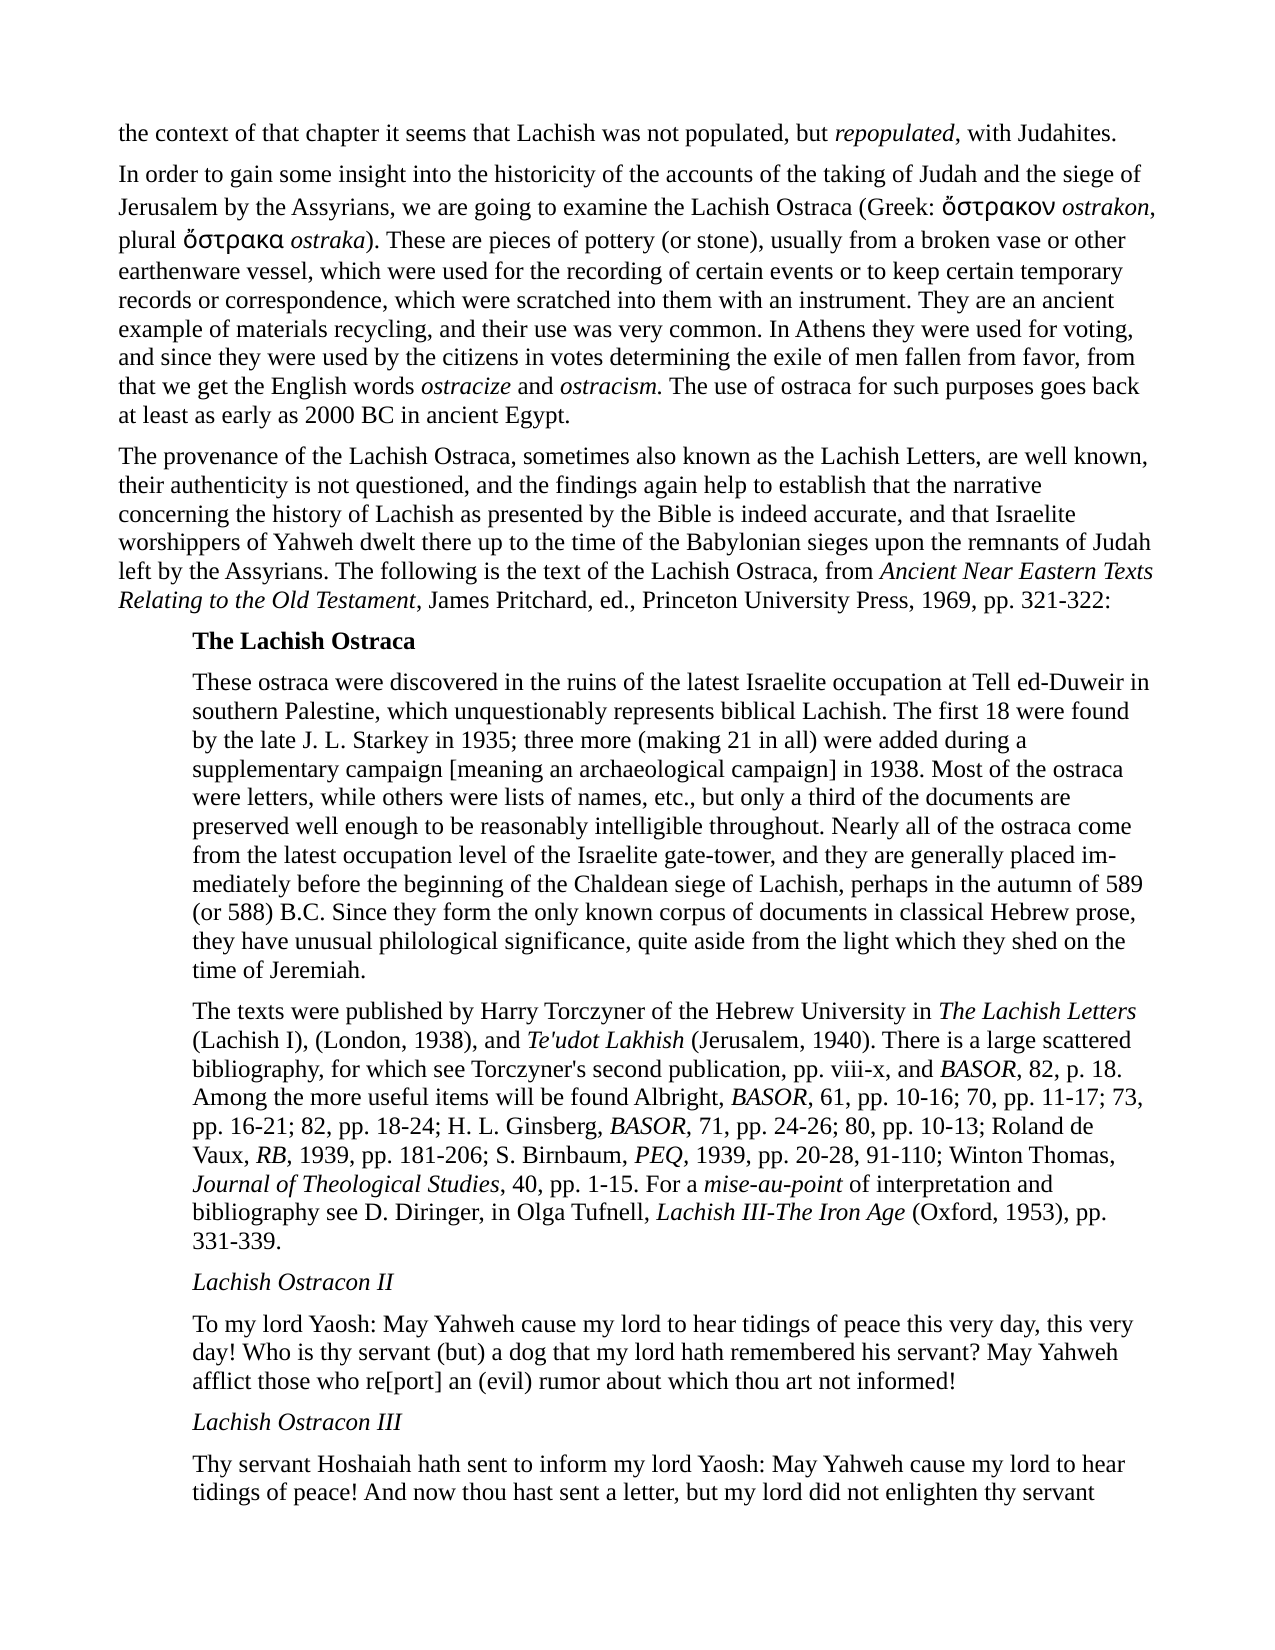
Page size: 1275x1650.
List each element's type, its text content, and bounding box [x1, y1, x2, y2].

text Thy servant Hoshaiah hath sent to inform my lord Yaosh: May Yahweh cause my lord to hear tidings of peace! And now thou hast sent a letter, but my lord did not enlighten thy servant [192, 1449, 1157, 1506]
text The texts were published by Harry Torczyner of the Hebrew University in The Lachish Letters (Lachish I), (London, 1938), and Te'udot Lakhish (Jerusalem, 1940). There is a large scattered bibliography, for which see Torczyner's second pub­lication, pp. viii-x, and BASOR, 82, p. 18. Among the more useful items will be found Albright, BASOR, 61, pp. 10-16; 70, pp. 11-17; 73, pp. 16-21; 82, pp. 18-24; H. L. Ginsberg, BASOR, 71, pp. 24-26; 80, pp. 10-13; Roland de Vaux, RB, 1939, pp. 181-206; S. Birnbaum, PEQ, 1939, pp. 20-28, 91-110; Winton Thomas, Journal of Theological Studies, 40, pp. 1-15. For a mise-au-point of interpretation and bibliography see D. Diringer, in Olga Tufnell, Lachish III-The Iron Age (Oxford, 1953), pp. 331-339. [192, 996, 1157, 1255]
text Lachish Ostracon III [192, 1407, 1157, 1436]
text To my lord Yaosh: May Yahweh cause my lord to hear tidings of peace this very day, this very day! Who is thy servant (but) a dog that my lord hath remem­bered his servant? May Yahweh afflict those who re[port] an (evil) rumor about which thou art not informed! [192, 1309, 1157, 1395]
text These ostraca were discovered in the ruins of the latest Israelite occupation at Tell ed-Duweir in southern Palestine, which unquestionably represents biblical Lachish. The first 18 were found by the late J. L. Starkey in 1935; three more (making 21 in all) were added during a supplementary campaign [meaning an archaeological campaign] in 1938. Most of the ostraca were letters, while others were lists of names, etc., but only a third of the documents are preserved well enough to be reasonably intelligible throughout. Nearly all of the ostraca come from the latest occupation level of the Israelite gate-tower, and they are generally placed im­mediately before the beginning of the Chaldean siege of Lachish, perhaps in the autumn of 589 (or 588) B.C. Since they form the only known corpus of documents in classical Hebrew prose, they have unusual philological significance, quite aside from the light which they shed on the time of Jeremiah. [192, 667, 1157, 984]
text the context of that chapter it seems that Lachish was not populated, but repopulated, with Judahites. [118, 118, 1157, 147]
text The provenance of the Lachish Ostraca, sometimes also known as the Lachish Letters, are well known, their authenticity is not questioned, and the findings again help to establish that the narrative concerning the history of Lachish as presented by the Bible is indeed accurate, and that Israelite worshippers of Yahweh dwelt there up to the time of the Babylonian sieges upon the remnants of Judah left by the Assyrians. The following is the text of the Lachish Ostraca, from Ancient Near Eastern Texts Relating to the Old Testament, James Pritchard, ed., Princeton University Press, 1969, pp. 321-322: [118, 441, 1157, 614]
text The Lachish Ostraca [192, 626, 1157, 655]
text Lachish Ostracon II [192, 1267, 1157, 1296]
text In order to gain some insight into the historicity of the accounts of the taking of Judah and the siege of Jerusalem by the Assyrians, we are going to examine the Lachish Ostraca (Greek: ὄστρακον ostrakon, plural ὄστρακα ostraka). These are pieces of pottery (or stone), usually from a broken vase or other earthenware vessel, which were used for the recording of certain events or to keep certain temporary records or correspondence, which were scratched into them with an instrument. They are an ancient example of materials recycling, and their use was very common. In Athens they were used for voting, and since they were used by the citizens in votes determining the exile of men fallen from favor, from that we get the English words ostracize and ostracism. The use of ostraca for such purposes goes back at least as early as 2000 BC in ancient Egypt. [118, 159, 1157, 429]
